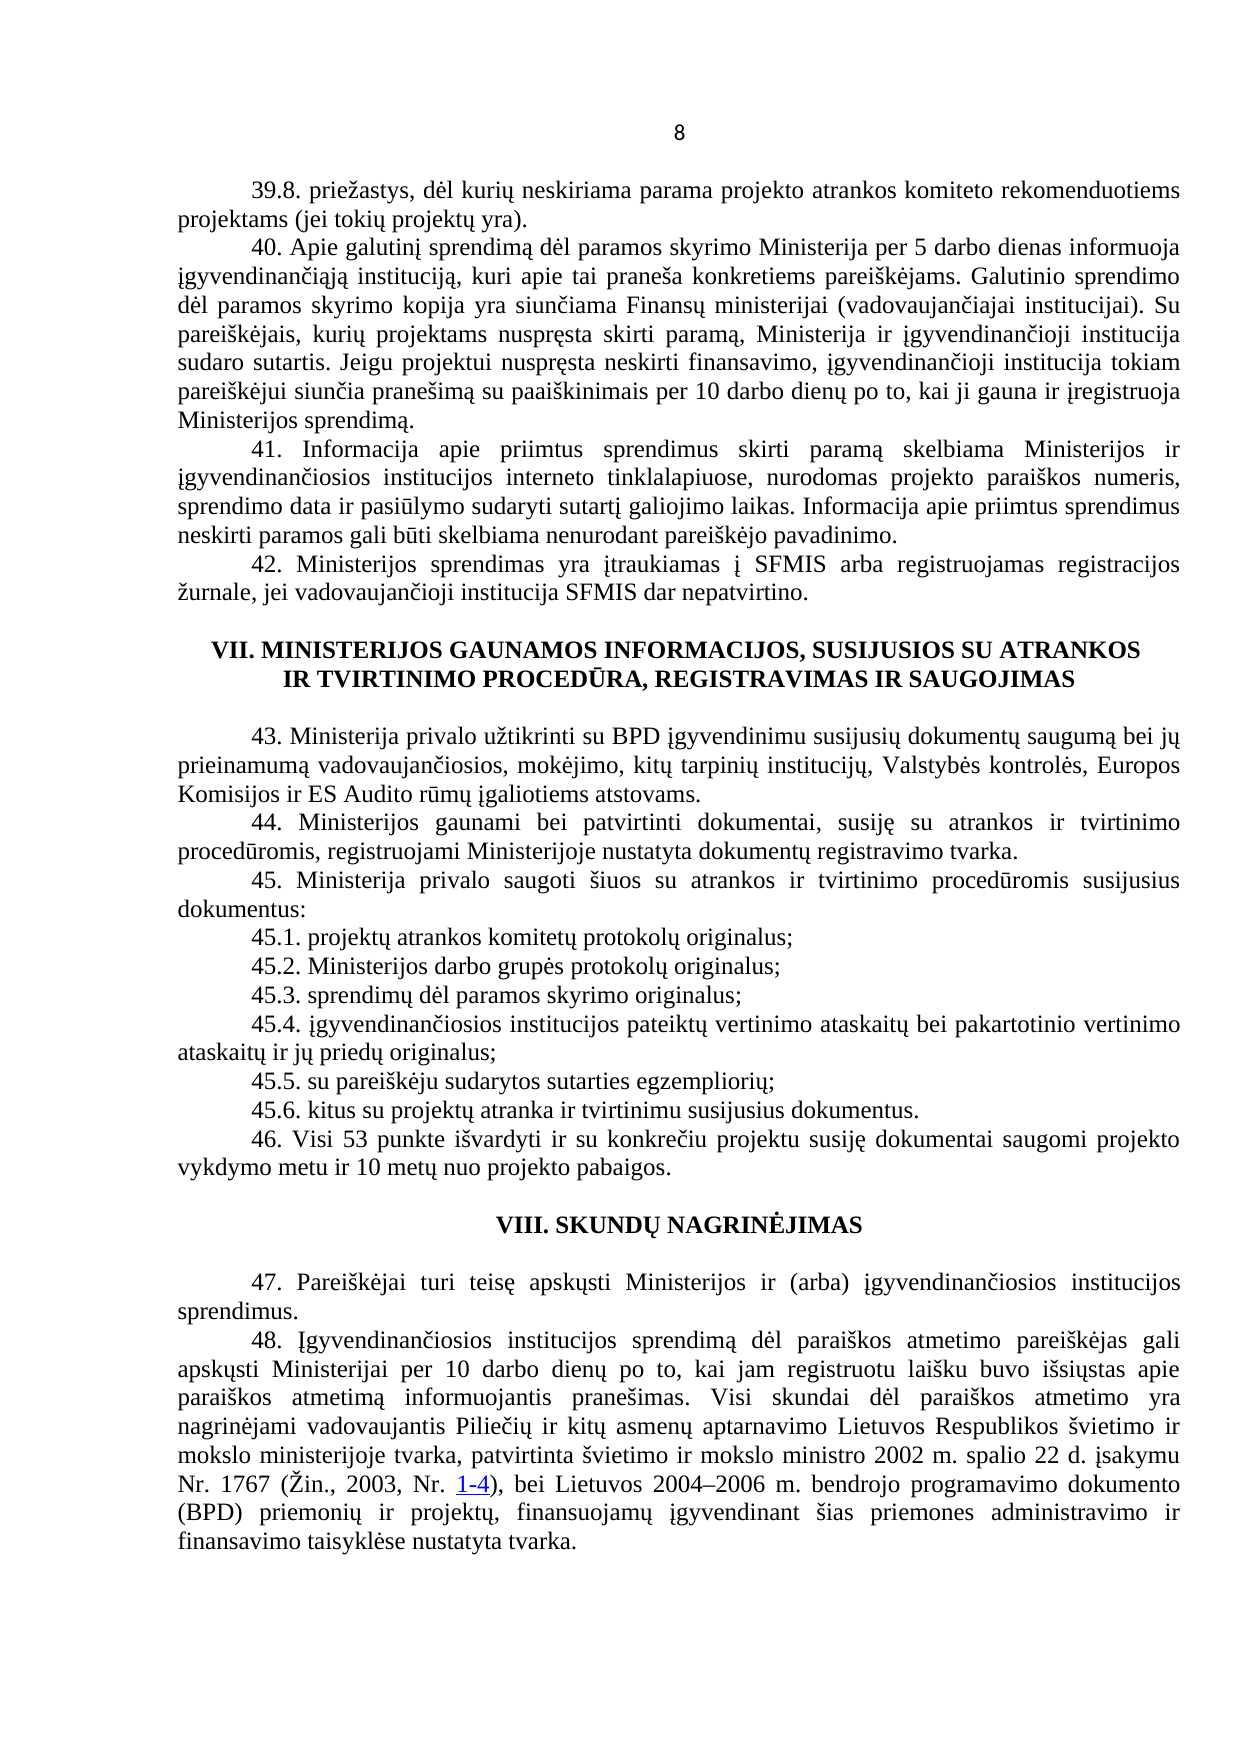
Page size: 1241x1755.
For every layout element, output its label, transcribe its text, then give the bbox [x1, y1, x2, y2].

text 40. Apie galutinį sprendimą dėl paramos skyrimo Ministerija per 5 darbo dienas informuoja įgyvendinančiąją instituciją, kuri apie tai praneša konkretiems pareiškėjams. Galutinio sprendimo dėl paramos skyrimo kopija yra siunčiama Finansų ministerijai (vadovaujančiajai institucijai). Su pareiškėjais, kurių projektams nuspręsta skirti paramą, Ministerija ir įgyvendinančioji institucija sudaro sutartis. Jeigu projektui nuspręsta neskirti finansavimo, įgyvendinančioji institucija tokiam pareiškėjui siunčia pranešimą su paaiškinimais per 10 darbo dienų po to, kai ji gauna ir įregistruoja Ministerijos sprendimą. [177, 232, 1181, 434]
text 42. Ministerijos sprendimas yra įtraukiamas į SFMIS arba registruojamas registracijos žurnale, jei vadovaujančioji institucija SFMIS dar nepatvirtino. [177, 549, 1181, 606]
text 41. Informacija apie priimtus sprendimus skirti paramą skelbiama Ministerijos ir įgyvendinančiosios institucijos interneto tinklalapiuose, nurodomas projekto paraiškos numeris, sprendimo data ir pasiūlymo sudaryti sutartį galiojimo laikas. Informacija apie priimtus sprendimus neskirti paramos gali būti skelbiama nenurodant pareiškėjo pavadinimo. [177, 434, 1181, 549]
text 47. Pareiškėjai turi teisę apskųsti Ministerijos ir (arba) įgyvendinančiosios institucijos sprendimus. [177, 1267, 1181, 1325]
text 45.3. sprendimų dėl paramos skyrimo originalus; [177, 980, 1181, 1009]
text VIII. SKUNDŲ NAGRINĖJIMAS [177, 1210, 1181, 1239]
text 45.2. Ministerijos darbo grupės protokolų originalus; [177, 951, 1181, 980]
text 45.1. projektų atrankos komitetų protokolų originalus; [177, 922, 1181, 951]
text 39.8. priežastys, dėl kurių neskiriama parama projekto atrankos komiteto rekomenduotiems projektams (jei tokių projektų yra). [177, 175, 1181, 232]
text 48. Įgyvendinančiosios institucijos sprendimą dėl paraiškos atmetimo pareiškėjas gali apskųsti Ministerijai per 10 darbo dienų po to, kai jam registruotu laišku buvo išsiųstas apie paraiškos atmetimą informuojantis pranešimas. Visi skundai dėl paraiškos atmetimo yra nagrinėjami vadovaujantis Piliečių ir kitų asmenų aptarnavimo Lietuvos Respublikos švietimo ir mokslo ministerijoje tvarka, patvirtinta švietimo ir mokslo ministro 2002 m. spalio 22 d. įsakymu Nr. 1767 (Žin., 2003, Nr. 1-4), bei Lietuvos 2004–2006 m. bendrojo programavimo dokumento (BPD) priemonių ir projektų, finansuojamų įgyvendinant šias priemones administravimo ir finansavimo taisyklėse nustatyta tvarka. [177, 1325, 1181, 1555]
text 45.5. su pareiškėju sudarytos sutarties egzempliorių; [177, 1066, 1181, 1095]
text 45.4. įgyvendinančiosios institucijos pateiktų vertinimo ataskaitų bei pakartotinio vertinimo ataskaitų ir jų priedų originalus; [177, 1009, 1181, 1066]
text 44. Ministerijos gaunami bei patvirtinti dokumentai, susiję su atrankos ir tvirtinimo procedūromis, registruojami Ministerijoje nustatyta dokumentų registravimo tvarka. [177, 807, 1181, 865]
text VII. Ministerijos gaunamos informacijos, susijusios su atrankos [177, 635, 1181, 664]
text 43. Ministerija privalo užtikrinti su BPD įgyvendinimu susijusių dokumentų saugumą bei jų prieinamumą vadovaujančiosios, mokėjimo, kitų tarpinių institucijų, Valstybės kontrolės, Europos Komisijos ir ES Audito rūmų įgaliotiems atstovams. [177, 721, 1181, 807]
text 45. Ministerija privalo saugoti šiuos su atrankos ir tvirtinimo procedūromis susijusius dokumentus: [177, 865, 1181, 922]
text 46. Visi 53 punkte išvardyti ir su konkrečiu projektu susiję dokumentai saugomi projekto vykdymo metu ir 10 metų nuo projekto pabaigos. [177, 1124, 1181, 1181]
text 45.6. kitus su projektų atranka ir tvirtinimu susijusius dokumentus. [177, 1095, 1181, 1124]
text ir tvirtinimo procedūra, registravimas ir saugojimas [177, 664, 1181, 692]
